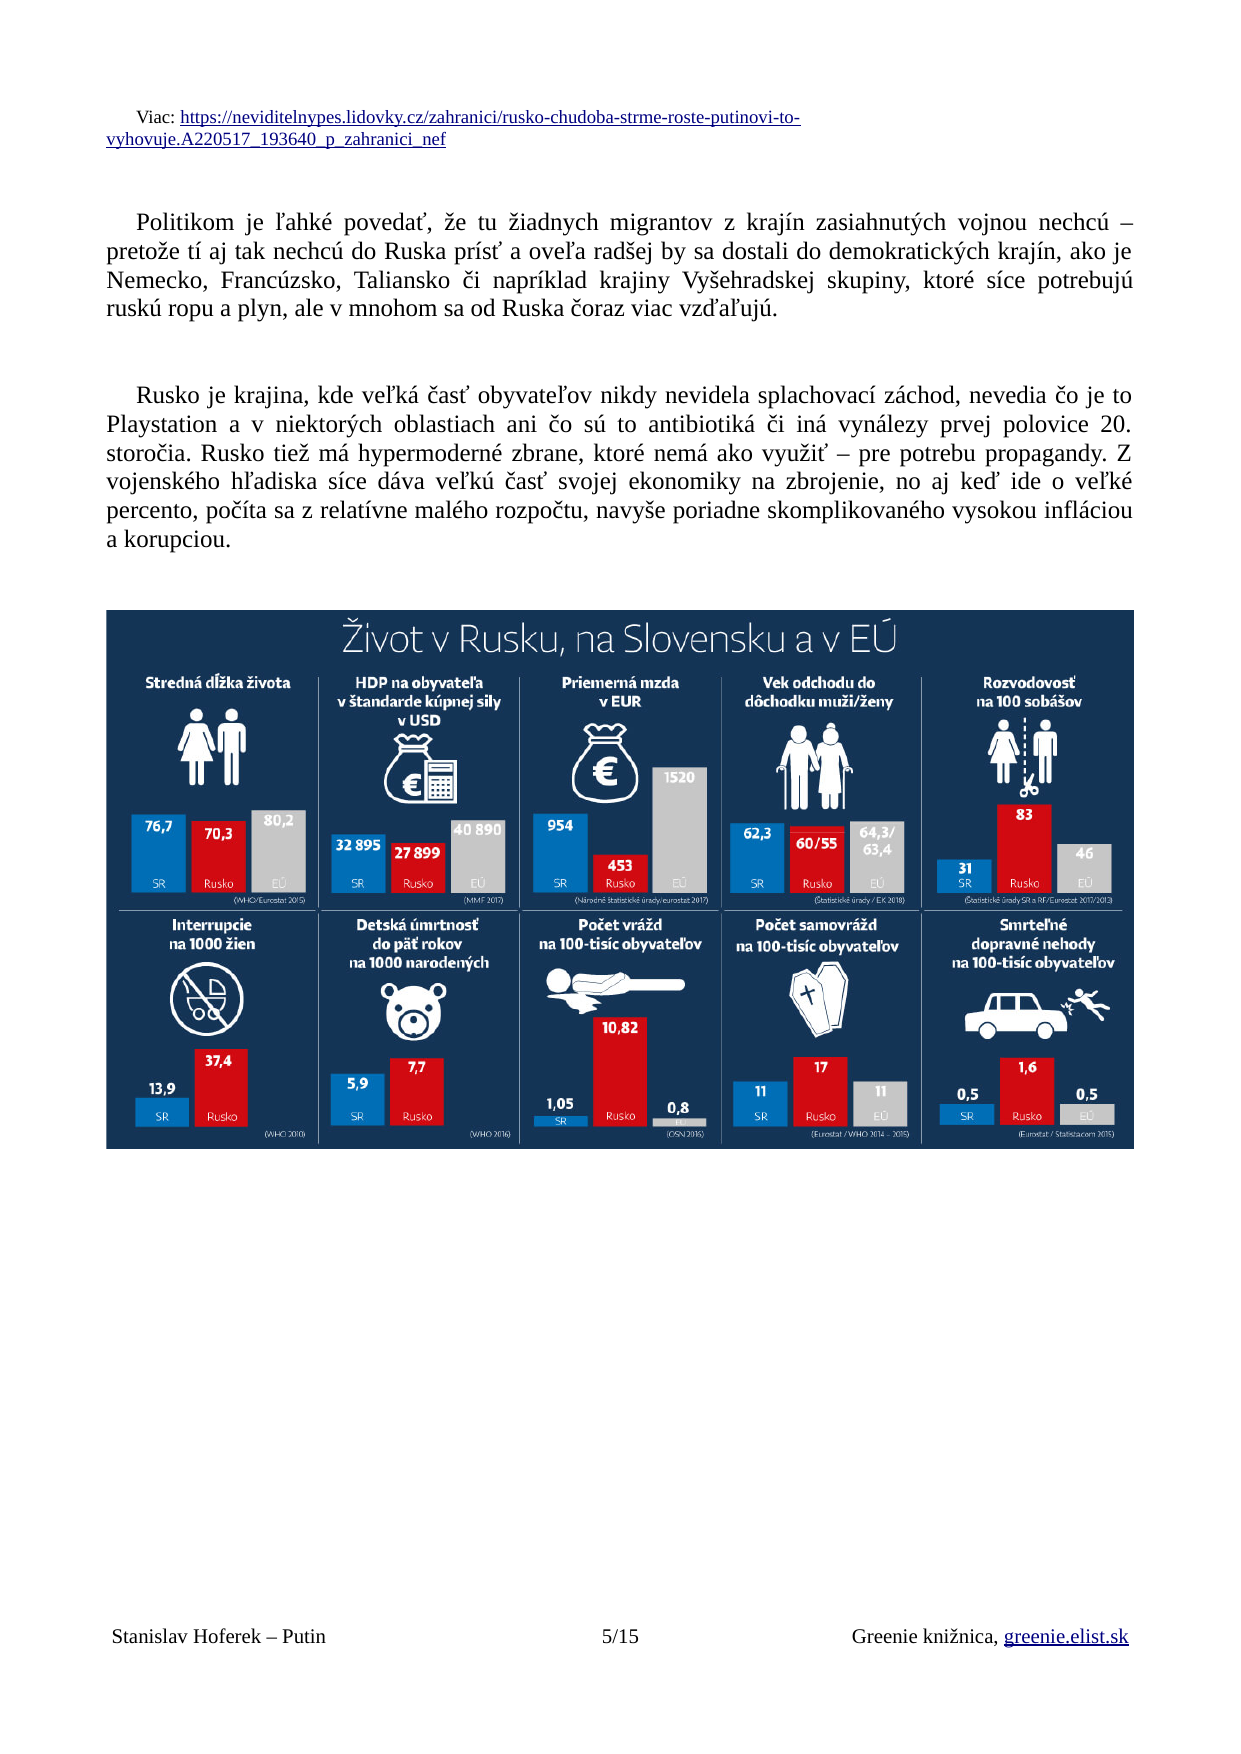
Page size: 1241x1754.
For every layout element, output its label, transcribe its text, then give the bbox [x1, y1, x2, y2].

text Politikom je ľahké povedať, že tu žiadnych migrantov z krajín zasiahnutých vojnou nechcú – pretože tí aj tak nechcú do Ruska prísť a oveľa radšej by sa dostali do demokratických krajín, ako je Nemecko, Francúzsko, Taliansko či napríklad krajiny Vyšehradskej skupiny, ktoré síce potrebujú ruskú ropu a plyn, ale v mnohom sa od Ruska čoraz viac vzďaľujú. [106, 207, 1134, 322]
text Viac: https://neviditelnypes.lidovky.cz/zahranici/rusko-chudoba-strme-roste-putinovi-to-vyhovuje.A220517_193640_p_zahranici_nef [106, 106, 1134, 149]
picture [106, 610, 1134, 1149]
text Rusko je krajina, kde veľká časť obyvateľov nikdy nevidela splachovací záchod, nevedia čo je to Playstation a v niektorých oblastiach ani čo sú to antibiotiká či iná vynálezy prvej polovice 20. storočia. Rusko tiež má hypermoderné zbrane, ktoré nemá ako využiť – pre potrebu propagandy. Z vojenského hľadiska síce dáva veľkú časť svojej ekonomiky na zbrojenie, no aj keď ide o veľké percento, počíta sa z relatívne malého rozpočtu, navyše poriadne skomplikovaného vysokou infláciou a korupciou. [106, 380, 1134, 553]
